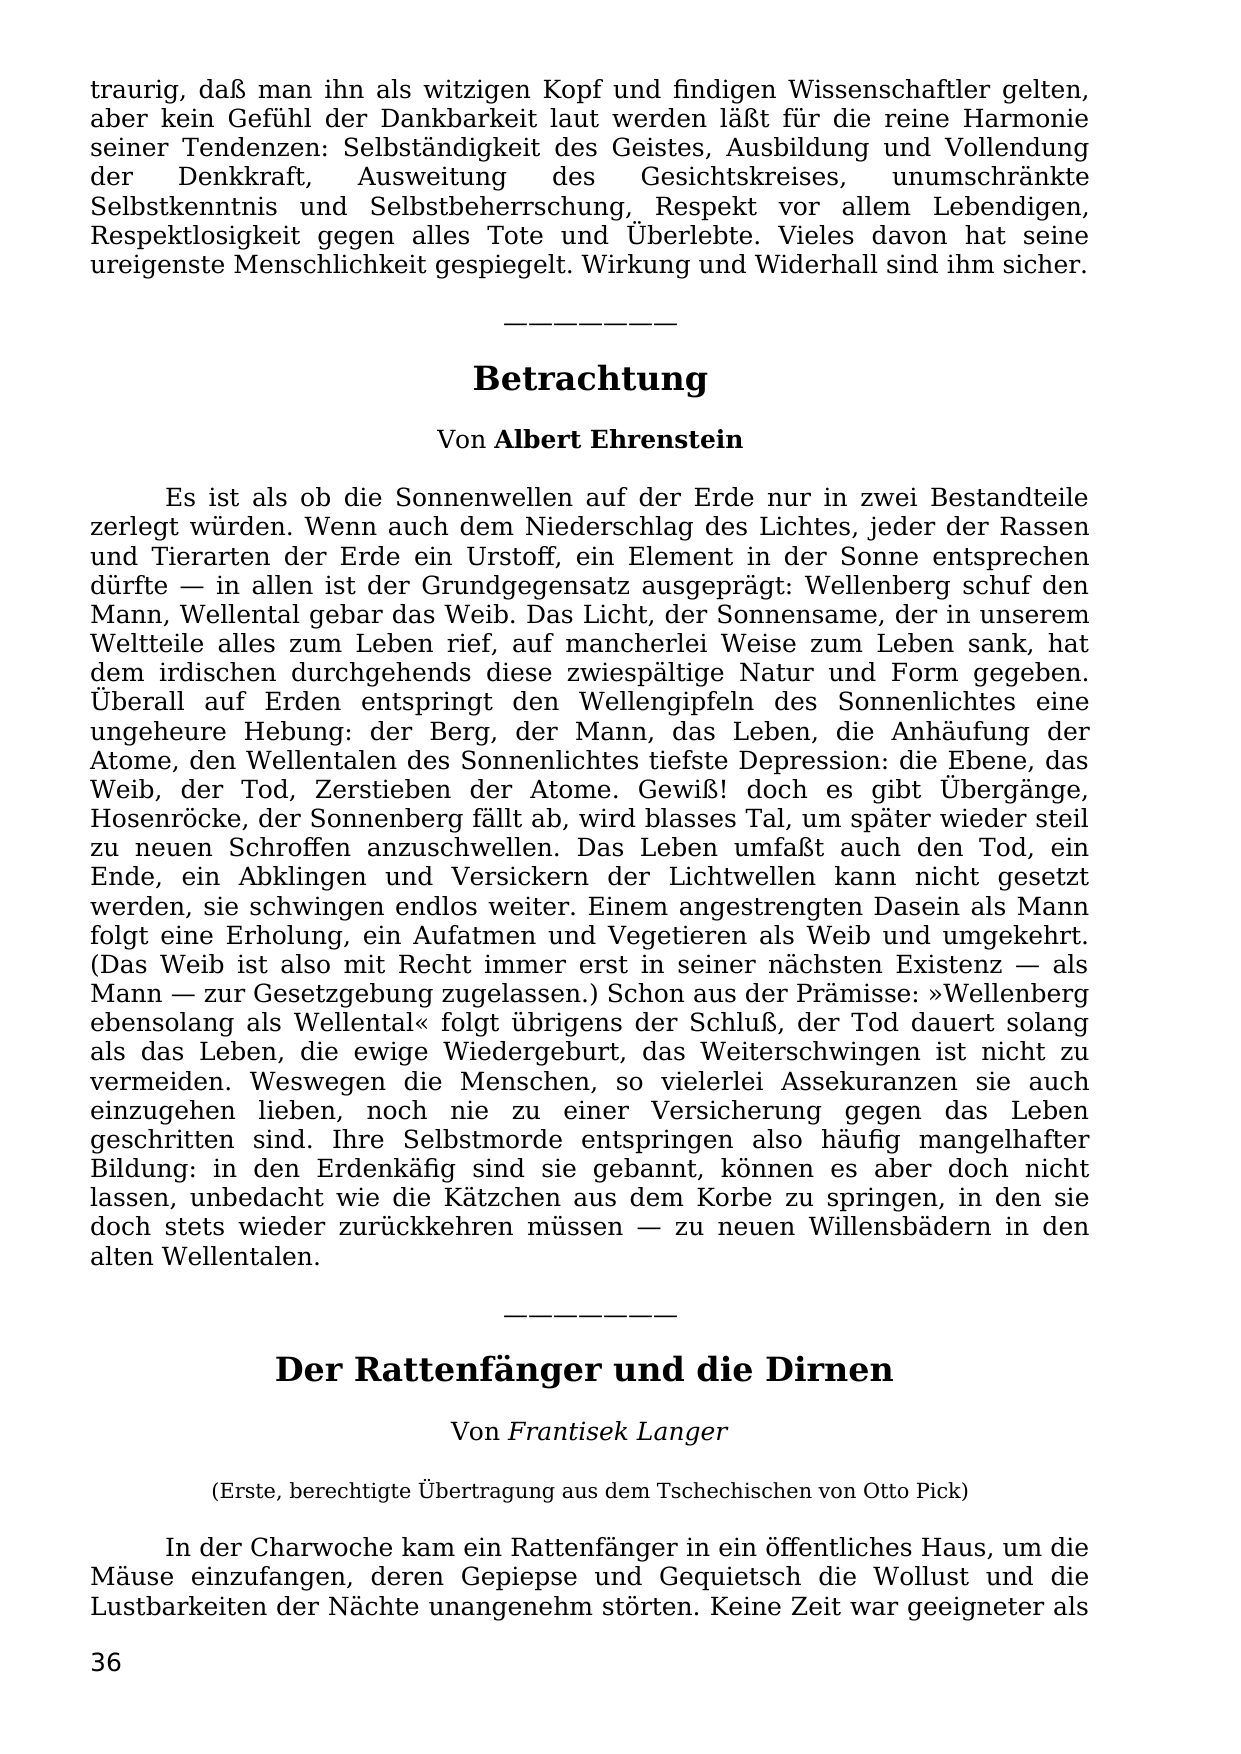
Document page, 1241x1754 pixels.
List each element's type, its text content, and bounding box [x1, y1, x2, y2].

text ——————— [90, 308, 1091, 337]
text Von Albert Ehrenstein [90, 398, 1091, 454]
text ——————— [90, 1300, 1091, 1329]
text In der Charwoche kam ein Rattenfänger in ein öffentliches Haus, um die Mäuse einzufangen, deren Gepiepse und Gequietsch die Wollust und die Lustbarkeiten der Nächte unangenehm störten. Keine Zeit war geeigneter als [90, 1533, 1091, 1621]
text Der Rattenfänger und die Dirnen [90, 1329, 1091, 1389]
text Von Frantisek Langer [90, 1389, 1091, 1446]
text (Erste, berechtigte Übertragung aus dem Tschechischen von Otto Pick) [90, 1474, 1091, 1503]
text Es ist als ob die Sonnenwellen auf der Erde nur in zwei Bestandteile zerlegt würden. Wenn auch dem Niederschlag des Lichtes, jeder der Rassen und Tierarten der Erde ein Urstoff, ein Element in der Sonne entsprechen dürfte — in allen ist der Grundgegensatz ausgeprägt: Wellenberg schuf den Mann, Wellental gebar das Weib. Das Licht, der Sonnensame, der in unserem Weltteile alles zum Leben rief, auf mancherlei Weise zum Leben sank, hat dem irdischen durchgehends diese zwiespältige Natur und Form gegeben. Überall auf Erden entspringt den Wellengipfeln des Sonnenlichtes eine ungeheure Hebung: der Berg, der Mann, das Leben, die Anhäufung der Atome, den Wellentalen des Sonnenlichtes tiefste Depression: die Ebene, das Weib, der Tod, Zerstieben der Atome. Gewiß! doch es gibt Übergänge, Hosenröcke, der Sonnenberg fällt ab, wird blasses Tal, um später wieder steil zu neuen Schroffen anzuschwellen. Das Leben umfaßt auch den Tod, ein Ende, ein Abklingen und Versickern der Lichtwellen kann nicht gesetzt werden, sie schwingen endlos weiter. Einem angestrengten Dasein als Mann folgt eine Erholung, ein Aufatmen und Vegetieren als Weib und umgekehrt. (Das Weib ist also mit Recht immer erst in seiner nächsten Existenz — als Mann — zur Gesetzgebung zugelassen.) Schon aus der Prämisse: »Wellenberg ebensolang als Wellental« folgt übrigens der Schluß, der Tod dauert solang als das Leben, die ewige Wiedergeburt, das Weiterschwingen ist nicht zu vermeiden. Weswegen die Menschen, so vielerlei Assekuranzen sie auch einzugehen lieben, noch nie zu einer Versicherung gegen das Leben geschritten sind. Ihre Selbstmorde entspringen also häufig mangelhafter Bildung: in den Erdenkäfig sind sie gebannt, können es aber doch nicht lassen, unbedacht wie die Kätzchen aus dem Korbe zu springen, in den sie doch stets wieder zurückkehren müssen — zu neuen Willensbädern in den alten Wellentalen. [90, 483, 1091, 1271]
text Betrachtung [90, 337, 1091, 398]
text traurig, daß man ihn als witzigen Kopf und findigen Wissenschaftler gelten, aber kein Gefühl der Dankbarkeit laut werden läßt für die reine Harmonie seiner Tendenzen: Selbständigkeit des Geistes, Ausbildung und Vollendung der Denkkraft, Ausweitung des Gesichtskreises, unumschränkte Selbstkenntnis und Selbstbeherrschung, Respekt vor allem Lebendigen, Respektlosigkeit gegen alles Tote und Überlebte. Vieles davon hat seine ureigenste Menschlichkeit gespiegelt. Wirkung und Widerhall sind ihm sicher. [90, 75, 1091, 279]
